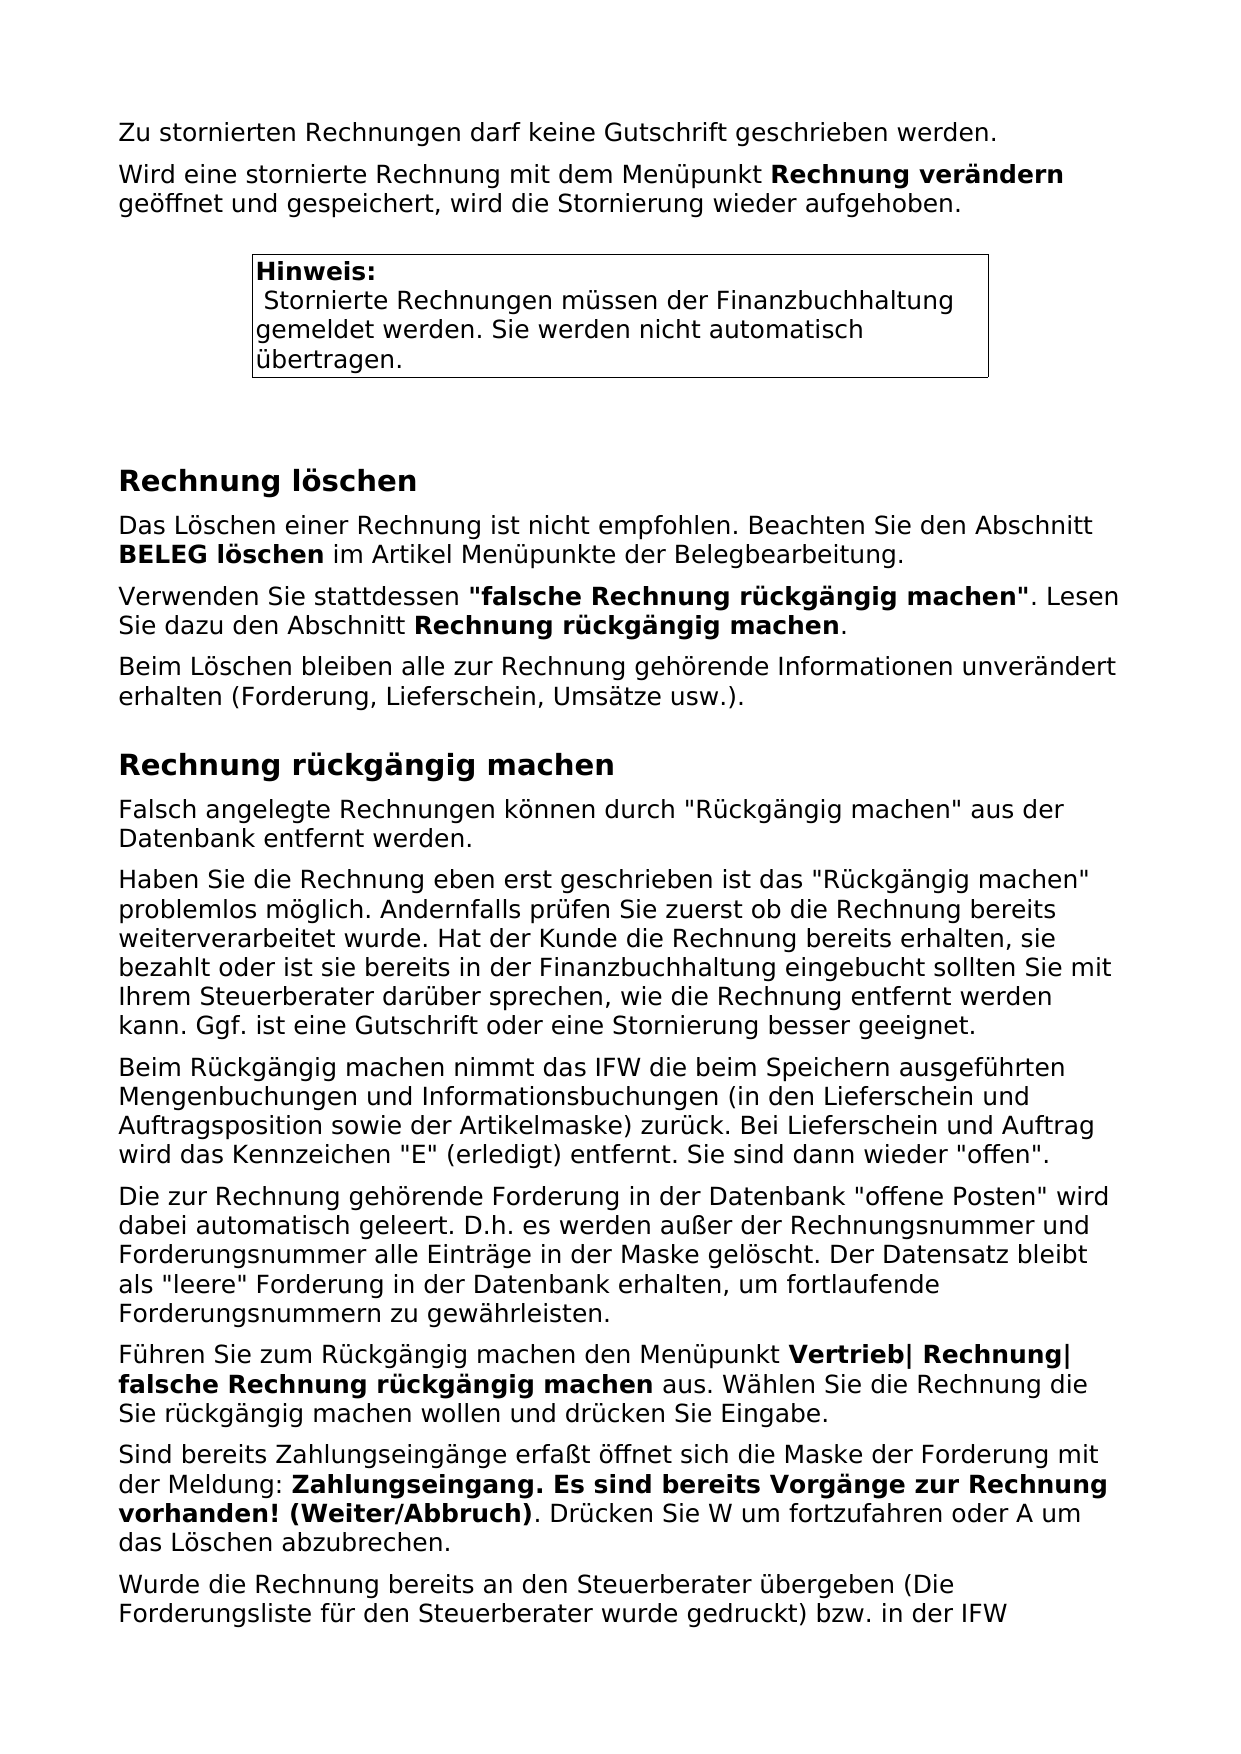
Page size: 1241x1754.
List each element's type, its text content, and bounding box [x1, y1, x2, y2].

text Die zur Rechnung gehörende Forderung in der Datenbank "offene Posten" wird dabei automatisch geleert. D.h. es werden außer der Rechnungsnummer und Forderungsnummer alle Einträge in der Maske gelöscht. Der Datensatz bleibt als "leere" Forderung in der Datenbank erhalten, um fortlaufende Forderungsnummern zu gewährleisten. [118, 1182, 1122, 1328]
text Das Löschen einer Rechnung ist nicht empfohlen. Beachten Sie den Abschnitt BELEG löschen im Artikel Menüpunkte der Belegbearbeitung. [118, 511, 1122, 569]
text Falsch angelegte Rechnungen können durch "Rückgängig machen" aus der Datenbank entfernt werden. [118, 795, 1122, 853]
text Haben Sie die Rechnung eben erst geschrieben ist das "Rückgängig machen" problemlos möglich. Andernfalls prüfen Sie zuerst ob die Rechnung bereits weiterverarbeitet wurde. Hat der Kunde die Rechnung bereits erhalten, sie bezahlt oder ist sie bereits in der Finanzbuchhaltung eingebucht sollten Sie mit Ihrem Steuerberater darüber sprechen, wie die Rechnung entfernt werden kann. Ggf. ist eine Gutschrift oder eine Stornierung besser geeignet. [118, 866, 1122, 1041]
text Wird eine stornierte Rechnung mit dem Menüpunkt Rechnung verändern geöffnet und gespeichert, wird die Stornierung wieder aufgehoben. [118, 160, 1122, 218]
subtitle Rechnung löschen [118, 464, 1122, 498]
text Führen Sie zum Rückgängig machen den Menüpunkt Vertrieb| Rechnung| falsche Rechnung rückgängig machen aus. Wählen Sie die Rechnung die Sie rückgängig machen wollen und drücken Sie Eingabe. [118, 1341, 1122, 1428]
text Verwenden Sie stattdessen "falsche Rechnung rückgängig machen". Lesen Sie dazu den Abschnitt Rechnung rückgängig machen. [118, 582, 1122, 640]
text Zu stornierten Rechnungen darf keine Gutschrift geschrieben werden. [118, 118, 1122, 147]
subtitle Rechnung rückgängig machen [118, 748, 1122, 782]
text Beim Rückgängig machen nimmt das IFW die beim Speichern ausgeführten Mengenbuchungen und Informationsbuchungen (in den Lieferschein und Auftragsposition sowie der Artikelmaske) zurück. Bei Lieferschein und Auftrag wird das Kennzeichen "E" (erledigt) entfernt. Sie sind dann wieder "offen". [118, 1053, 1122, 1170]
text Beim Löschen bleiben alle zur Rechnung gehörende Informationen unverändert erhalten (Forderung, Lieferschein, Umsätze usw.). [118, 652, 1122, 711]
text Sind bereits Zahlungseingänge erfaßt öffnet sich die Maske der Forderung mit der Meldung: Zahlungseingang. Es sind bereits Vorgänge zur Rechnung vorhanden! (Weiter/Abbruch). Drücken Sie W um fortzufahren oder A um das Löschen abzubrechen. [118, 1441, 1122, 1557]
table_header Hinweis: Stornierte Rechnungen müssen der Finanzbuchhaltung gemeldet werden. Sie werden nicht automatisch übertragen. [253, 255, 988, 377]
text Wurde die Rechnung bereits an den Steuerberater übergeben (Die Forderungsliste für den Steuerberater wurde gedruckt) bzw. in der IFW [118, 1570, 1122, 1628]
